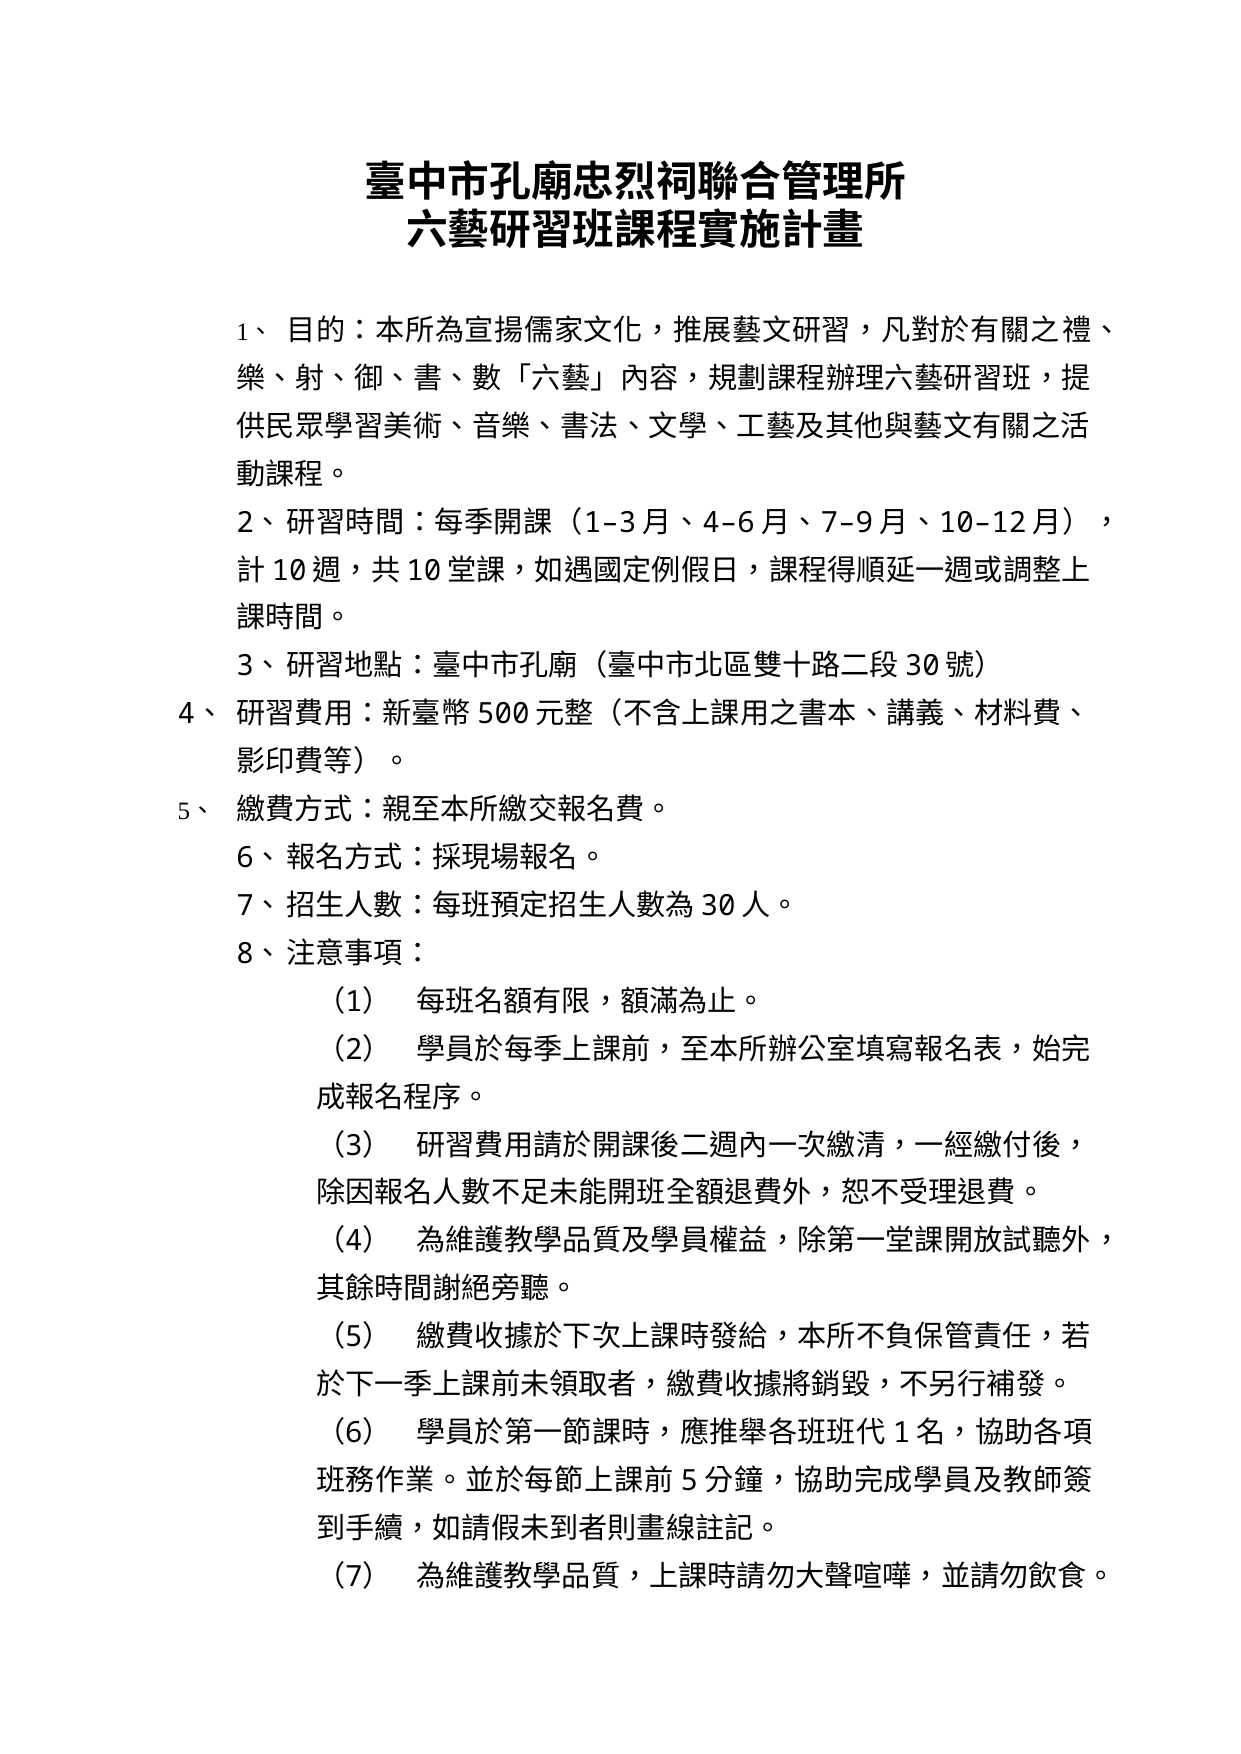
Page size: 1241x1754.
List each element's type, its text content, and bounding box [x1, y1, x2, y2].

list 注意事項： [236, 925, 1092, 973]
list 研習費用：新臺幣500元整（不含上課用之書本、講義、材料費、影印費等）。 [177, 685, 1092, 781]
list 學員於第一節課時，應推舉各班班代1名，協助各項班務作業。並於每節上課前5分鐘，協助完成學員及教師簽到手續，如請假未到者則畫線註記。 [316, 1404, 1092, 1548]
list 每班名額有限，額滿為止。 [316, 973, 1092, 1021]
list 報名方式：採現場報名。 [236, 829, 1092, 877]
list 為維護教學品質，上課時請勿大聲喧嘩，並請勿飲食。 [316, 1548, 1092, 1596]
list 招生人數：每班預定招生人數為30人。 [236, 877, 1092, 925]
list 研習時間：每季開課（1–3月、4–6月、7–9月、10–12月），計10週，共10堂課，如遇國定例假日，課程得順延一週或調整上課時間。 [236, 494, 1092, 637]
list 研習費用請於開課後二週內一次繳清，一經繳付後，除因報名人數不足未能開班全額退費外，恕不受理退費。 [316, 1117, 1092, 1212]
list 繳費收據於下次上課時發給，本所不負保管責任，若於下一季上課前未領取者，繳費收據將銷毀，不另行補發。 [316, 1308, 1092, 1404]
list 學員於每季上課前，至本所辦公室填寫報名表，始完成報名程序。 [316, 1021, 1092, 1117]
list 繳費方式：親至本所繳交報名費。 [177, 781, 1092, 829]
list 為維護教學品質及學員權益，除第一堂課開放試聽外，其餘時間謝絕旁聽。 [316, 1212, 1092, 1308]
list 研習地點：臺中市孔廟（臺中市北區雙十路二段30號） [236, 637, 1092, 685]
text 臺中市孔廟忠烈祠聯合管理所 [177, 158, 1092, 206]
text 六藝研習班課程實施計畫 [177, 206, 1092, 254]
list 目的：本所為宣揚儒家文化，推展藝文研習，凡對於有關之禮、樂、射、御、書、數「六藝」內容，規劃課程辦理六藝研習班，提供民眾學習美術、音樂、書法、文學、工藝及其他與藝文有關之活動課程。 [236, 302, 1092, 494]
